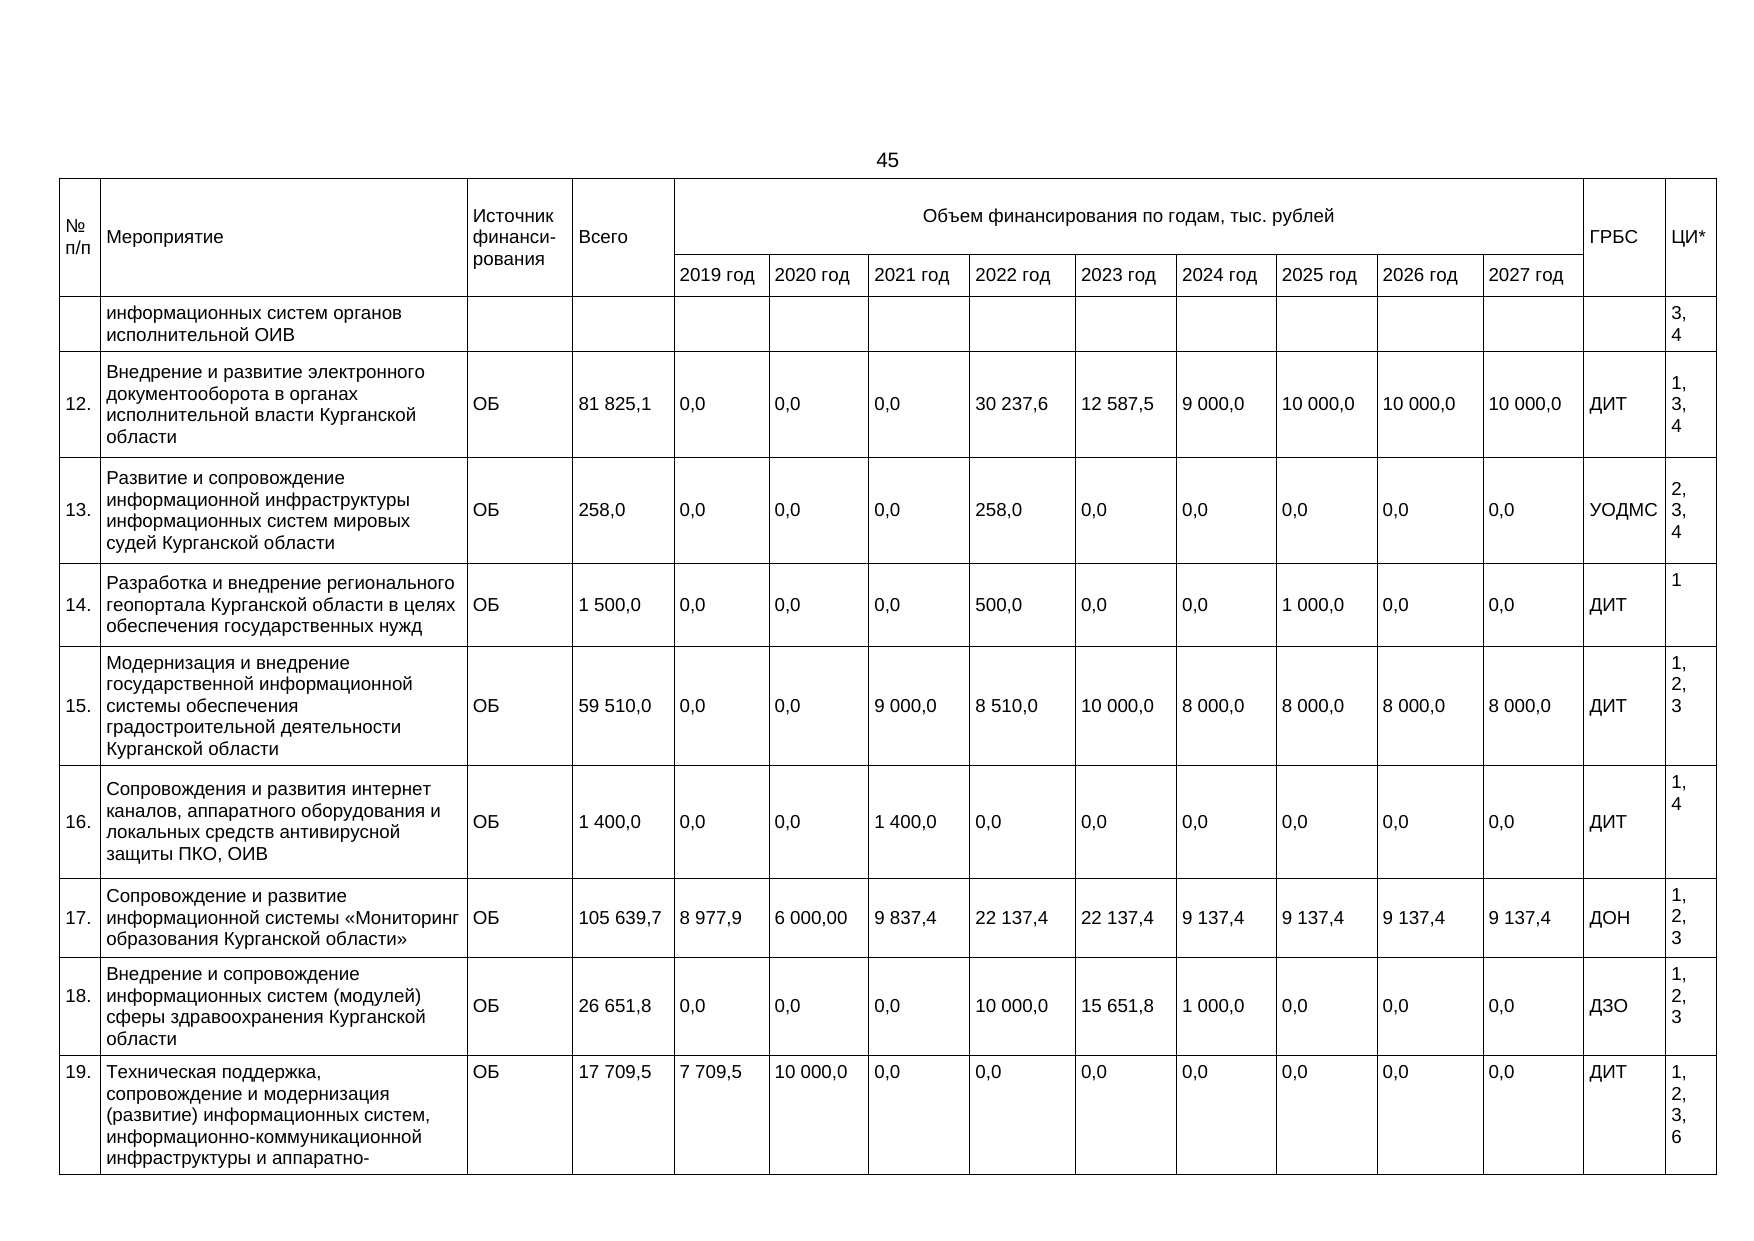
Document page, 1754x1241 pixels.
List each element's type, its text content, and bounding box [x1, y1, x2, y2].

table_cell 7 709,5 [675, 1056, 769, 1174]
table_cell информационных систем органов исполнительной ОИВ [101, 297, 467, 351]
table_cell 0,0 [675, 647, 769, 765]
table_cell 2026 год [1378, 255, 1483, 296]
table_cell 0,0 [770, 564, 868, 646]
table_cell 10 000,0 [970, 958, 1075, 1055]
table_cell 0,0 [1277, 1056, 1377, 1174]
table_cell 2, 3, 4 [1666, 458, 1716, 563]
table_cell Внедрение и развитие электронного документооборота в органах исполнительной власти Курганской области [101, 352, 467, 457]
table_cell ОБ [468, 564, 572, 646]
table_cell ОБ [468, 879, 572, 957]
table_cell 9 137,4 [1177, 879, 1276, 957]
table_cell [1378, 297, 1483, 351]
table_cell 2023 год [1076, 255, 1176, 296]
table_cell ОБ [468, 766, 572, 877]
table_cell 0,0 [1076, 458, 1176, 563]
table_cell 6 000,00 [770, 879, 868, 957]
table_cell 1 400,0 [869, 766, 969, 877]
table_cell 1 000,0 [1177, 958, 1276, 1055]
table_cell 1 500,0 [573, 564, 674, 646]
table_cell Модернизация и внедрение государственной информационной системы обеспечения градостроительной деятельности Курганской области [101, 647, 467, 765]
table_cell 0,0 [770, 458, 868, 563]
table_cell ДИТ [1584, 352, 1665, 457]
table_cell 10 000,0 [770, 1056, 868, 1174]
table_cell 0,0 [1484, 1056, 1583, 1174]
table_cell 0,0 [1177, 458, 1276, 563]
table_cell 19. [60, 1056, 100, 1174]
table_cell [970, 297, 1075, 351]
table_cell 0,0 [770, 647, 868, 765]
table_cell Сопровождения и развития интернет каналов, аппаратного оборудования и локальных средств антивирусной защиты ПКО, ОИВ [101, 766, 467, 877]
table_cell 30 237,6 [970, 352, 1075, 457]
table_cell 2020 год [770, 255, 868, 296]
table_cell [573, 297, 674, 351]
table_cell 10 000,0 [1378, 352, 1483, 457]
table_cell 1, 2, 3, 6 [1666, 1056, 1716, 1174]
table_cell 258,0 [573, 458, 674, 563]
table_cell 0,0 [970, 766, 1075, 877]
table_cell 258,0 [970, 458, 1075, 563]
table_cell 15. [60, 647, 100, 765]
table_cell 0,0 [1484, 564, 1583, 646]
table_cell 14. [60, 564, 100, 646]
table_cell ДИТ [1584, 564, 1665, 646]
table_cell 8 000,0 [1177, 647, 1276, 765]
table_header № п/п [60, 179, 100, 296]
table_cell УОДМС [1584, 458, 1665, 563]
table_cell 0,0 [1177, 766, 1276, 877]
table_cell Развитие и сопровождение информационной инфраструктуры информационных систем мировых судей Курганской области [101, 458, 467, 563]
table_cell 8 510,0 [970, 647, 1075, 765]
table_cell 9 137,4 [1484, 879, 1583, 957]
table_cell 0,0 [1484, 458, 1583, 563]
table_cell 0,0 [1484, 766, 1583, 877]
table_cell 0,0 [869, 1056, 969, 1174]
table_cell 0,0 [1076, 564, 1176, 646]
table_cell 0,0 [869, 564, 969, 646]
table_header Объем финансирования по годам, тыс. рублей [675, 179, 1583, 254]
table_cell 2027 год [1484, 255, 1583, 296]
table_cell [60, 297, 100, 351]
table_cell 9 000,0 [869, 647, 969, 765]
table_cell 18. [60, 958, 100, 1055]
table_cell [1076, 297, 1176, 351]
table_cell 3, 4 [1666, 297, 1716, 351]
table_cell 9 137,4 [1277, 879, 1377, 957]
table_cell 10 000,0 [1484, 352, 1583, 457]
table_header Мероприятие [101, 179, 467, 296]
table_cell 15 651,8 [1076, 958, 1176, 1055]
table_header ГРБС [1584, 179, 1665, 296]
table_cell 0,0 [1378, 1056, 1483, 1174]
table_cell 8 000,0 [1277, 647, 1377, 765]
table_cell 2024 год [1177, 255, 1276, 296]
table_cell 0,0 [770, 958, 868, 1055]
table_cell [869, 297, 969, 351]
table_cell Разработка и внедрение регионального геопортала Курганской области в целях обеспечения государственных нужд [101, 564, 467, 646]
table_cell 0,0 [675, 458, 769, 563]
table_cell 1, 4 [1666, 766, 1716, 877]
table_cell 105 639,7 [573, 879, 674, 957]
table_cell ОБ [468, 458, 572, 563]
table_cell 1, 2, 3 [1666, 647, 1716, 765]
table_cell 0,0 [1484, 958, 1583, 1055]
table_cell 0,0 [675, 958, 769, 1055]
table_cell 0,0 [1378, 458, 1483, 563]
table_cell 17 709,5 [573, 1056, 674, 1174]
table_cell 26 651,8 [573, 958, 674, 1055]
table_cell 1 [1666, 564, 1716, 646]
table_cell 0,0 [770, 766, 868, 877]
table_cell 13. [60, 458, 100, 563]
table_cell 2021 год [869, 255, 969, 296]
table_cell ОБ [468, 647, 572, 765]
table_cell 0,0 [1277, 958, 1377, 1055]
table_cell [675, 297, 769, 351]
table_cell 1, 2, 3 [1666, 958, 1716, 1055]
table_cell [770, 297, 868, 351]
table_cell 0,0 [869, 458, 969, 563]
table_cell 1 400,0 [573, 766, 674, 877]
table_cell [1177, 297, 1276, 351]
table_cell 0,0 [970, 1056, 1075, 1174]
table_cell 59 510,0 [573, 647, 674, 765]
table_cell 0,0 [1378, 958, 1483, 1055]
table_cell 0,0 [675, 766, 769, 877]
table_cell 8 000,0 [1378, 647, 1483, 765]
table_cell [468, 297, 572, 351]
table_cell 0,0 [1076, 1056, 1176, 1174]
table_cell Сопровождение и развитие информационной системы «Мониторинг образования Курганской области» [101, 879, 467, 957]
table_cell 0,0 [1177, 564, 1276, 646]
table_cell Внедрение и сопровождение информационных систем (модулей) сферы здравоохранения Курганской области [101, 958, 467, 1055]
table_cell 0,0 [770, 352, 868, 457]
table_header Источник финанси-рования [468, 179, 572, 296]
table_cell ДИТ [1584, 1056, 1665, 1174]
table_cell 500,0 [970, 564, 1075, 646]
table_cell ДИТ [1584, 766, 1665, 877]
table_cell 12. [60, 352, 100, 457]
table_cell [1277, 297, 1377, 351]
table_cell 0,0 [869, 352, 969, 457]
table_cell 0,0 [869, 958, 969, 1055]
table_cell 0,0 [1378, 564, 1483, 646]
table_cell 1 000,0 [1277, 564, 1377, 646]
table_cell 0,0 [1076, 766, 1176, 877]
table_cell 1, 2, 3 [1666, 879, 1716, 957]
table_cell 9 000,0 [1177, 352, 1276, 457]
table_cell ОБ [468, 1056, 572, 1174]
table_cell ДЗО [1584, 958, 1665, 1055]
table_cell ОБ [468, 958, 572, 1055]
table_cell 0,0 [675, 352, 769, 457]
table_cell 2019 год [675, 255, 769, 296]
table_cell 8 000,0 [1484, 647, 1583, 765]
table_cell 0,0 [1277, 766, 1377, 877]
table_cell 0,0 [1378, 766, 1483, 877]
table_cell [1584, 297, 1665, 351]
table_cell 8 977,9 [675, 879, 769, 957]
table_cell 12 587,5 [1076, 352, 1176, 457]
table_cell ДИТ [1584, 647, 1665, 765]
table_cell 0,0 [1277, 458, 1377, 563]
table_cell 22 137,4 [970, 879, 1075, 957]
table_cell 0,0 [1177, 1056, 1276, 1174]
table_cell 9 137,4 [1378, 879, 1483, 957]
table_cell 22 137,4 [1076, 879, 1176, 957]
table_cell 1, 3, 4 [1666, 352, 1716, 457]
table_cell 17. [60, 879, 100, 957]
table_cell Техническая поддержка, сопровождение и модернизация (развитие) информационных систем, информационно-коммуникационной инфраструктуры и аппаратно- [101, 1056, 467, 1174]
table_header ЦИ* [1666, 179, 1716, 296]
table_cell 2025 год [1277, 255, 1377, 296]
table_header Всего [573, 179, 674, 296]
table_cell 10 000,0 [1076, 647, 1176, 765]
table_cell 16. [60, 766, 100, 877]
table_cell 9 837,4 [869, 879, 969, 957]
table_cell [1484, 297, 1583, 351]
table_cell 10 000,0 [1277, 352, 1377, 457]
table_cell 0,0 [675, 564, 769, 646]
table_cell ДОН [1584, 879, 1665, 957]
table_cell 81 825,1 [573, 352, 674, 457]
table_cell 2022 год [970, 255, 1075, 296]
table_cell ОБ [468, 352, 572, 457]
